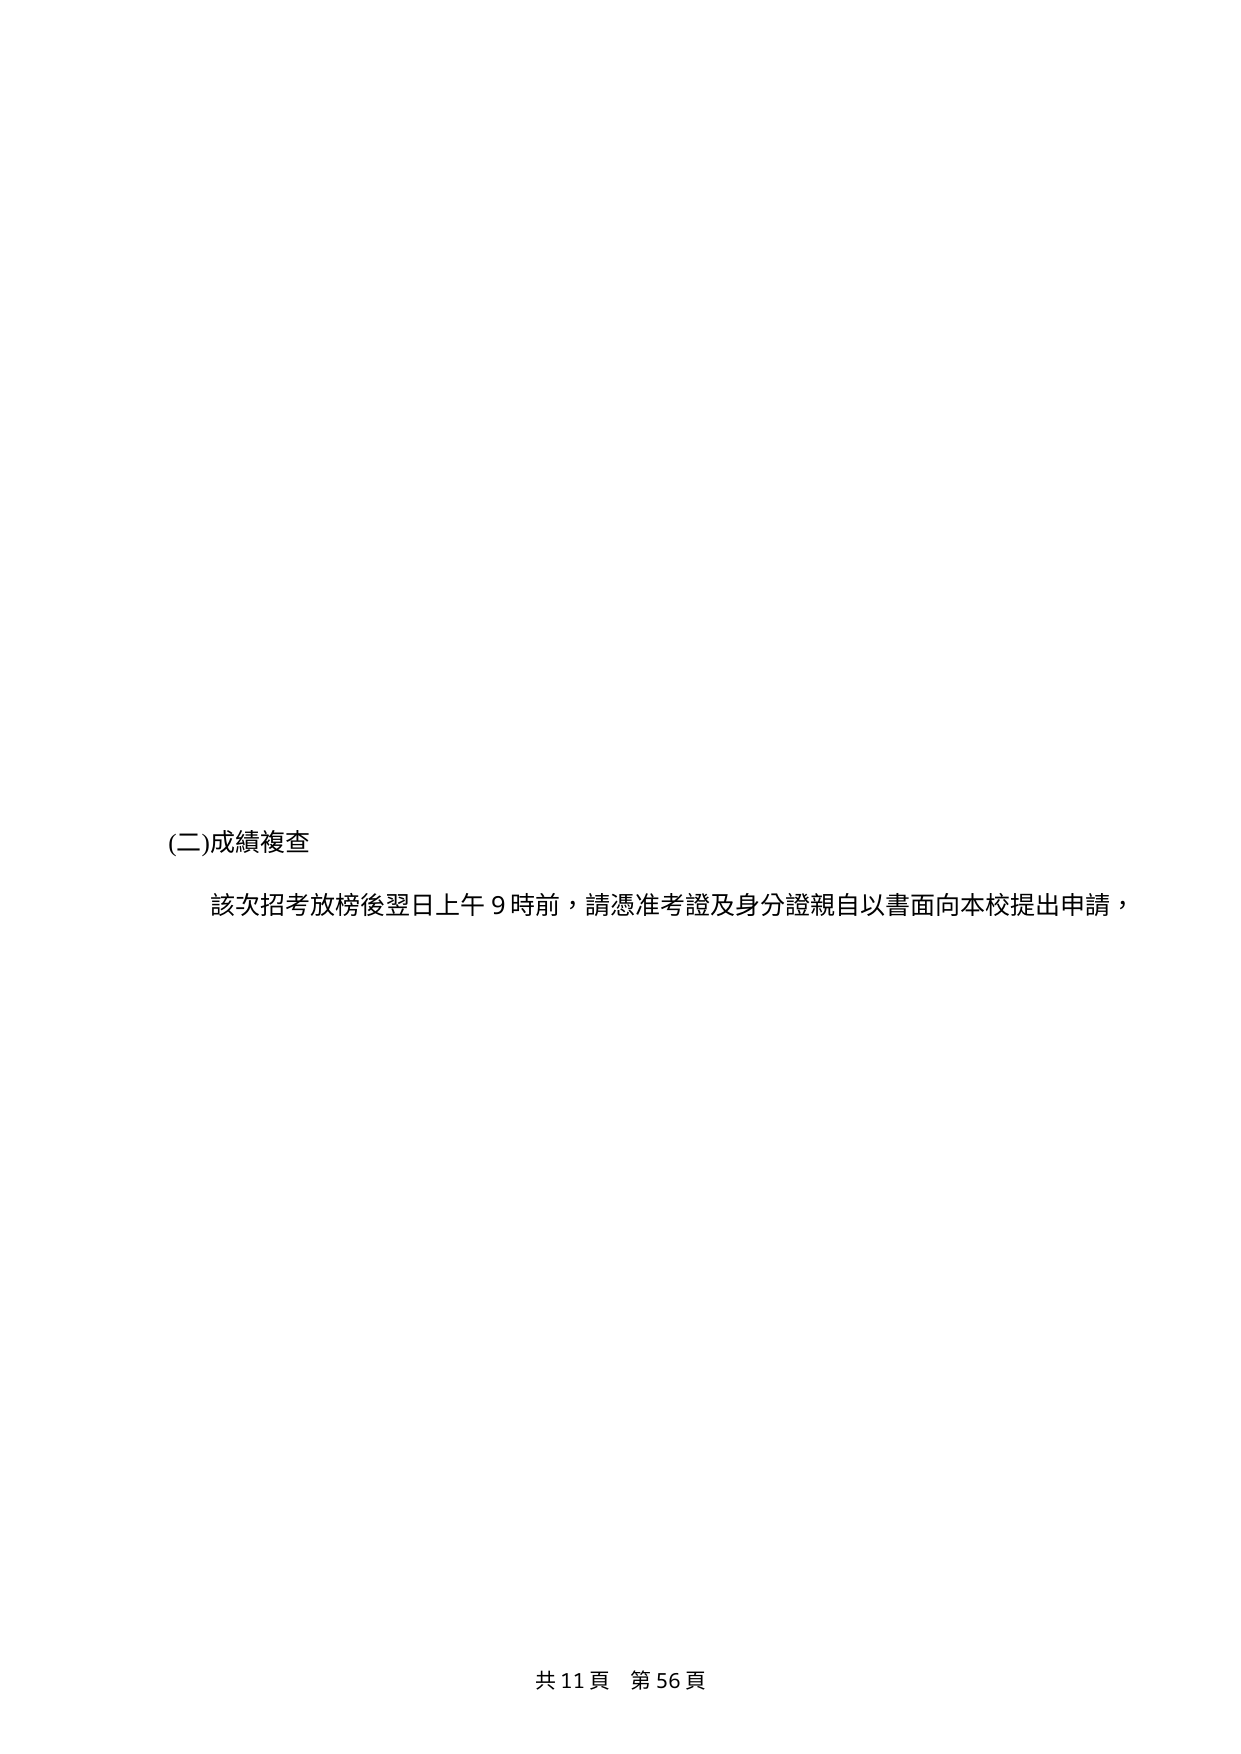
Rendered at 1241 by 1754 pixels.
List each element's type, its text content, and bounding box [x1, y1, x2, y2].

text (二)成績複查 [118, 799, 1122, 862]
text 該次招考放榜後翌日上午9時前，請憑准考證及身分證親自以書面向本校提出申請，逾期不受理，本校於接獲申請後隨即查核，並以書面告知複查結果。 [211, 862, 1122, 924]
